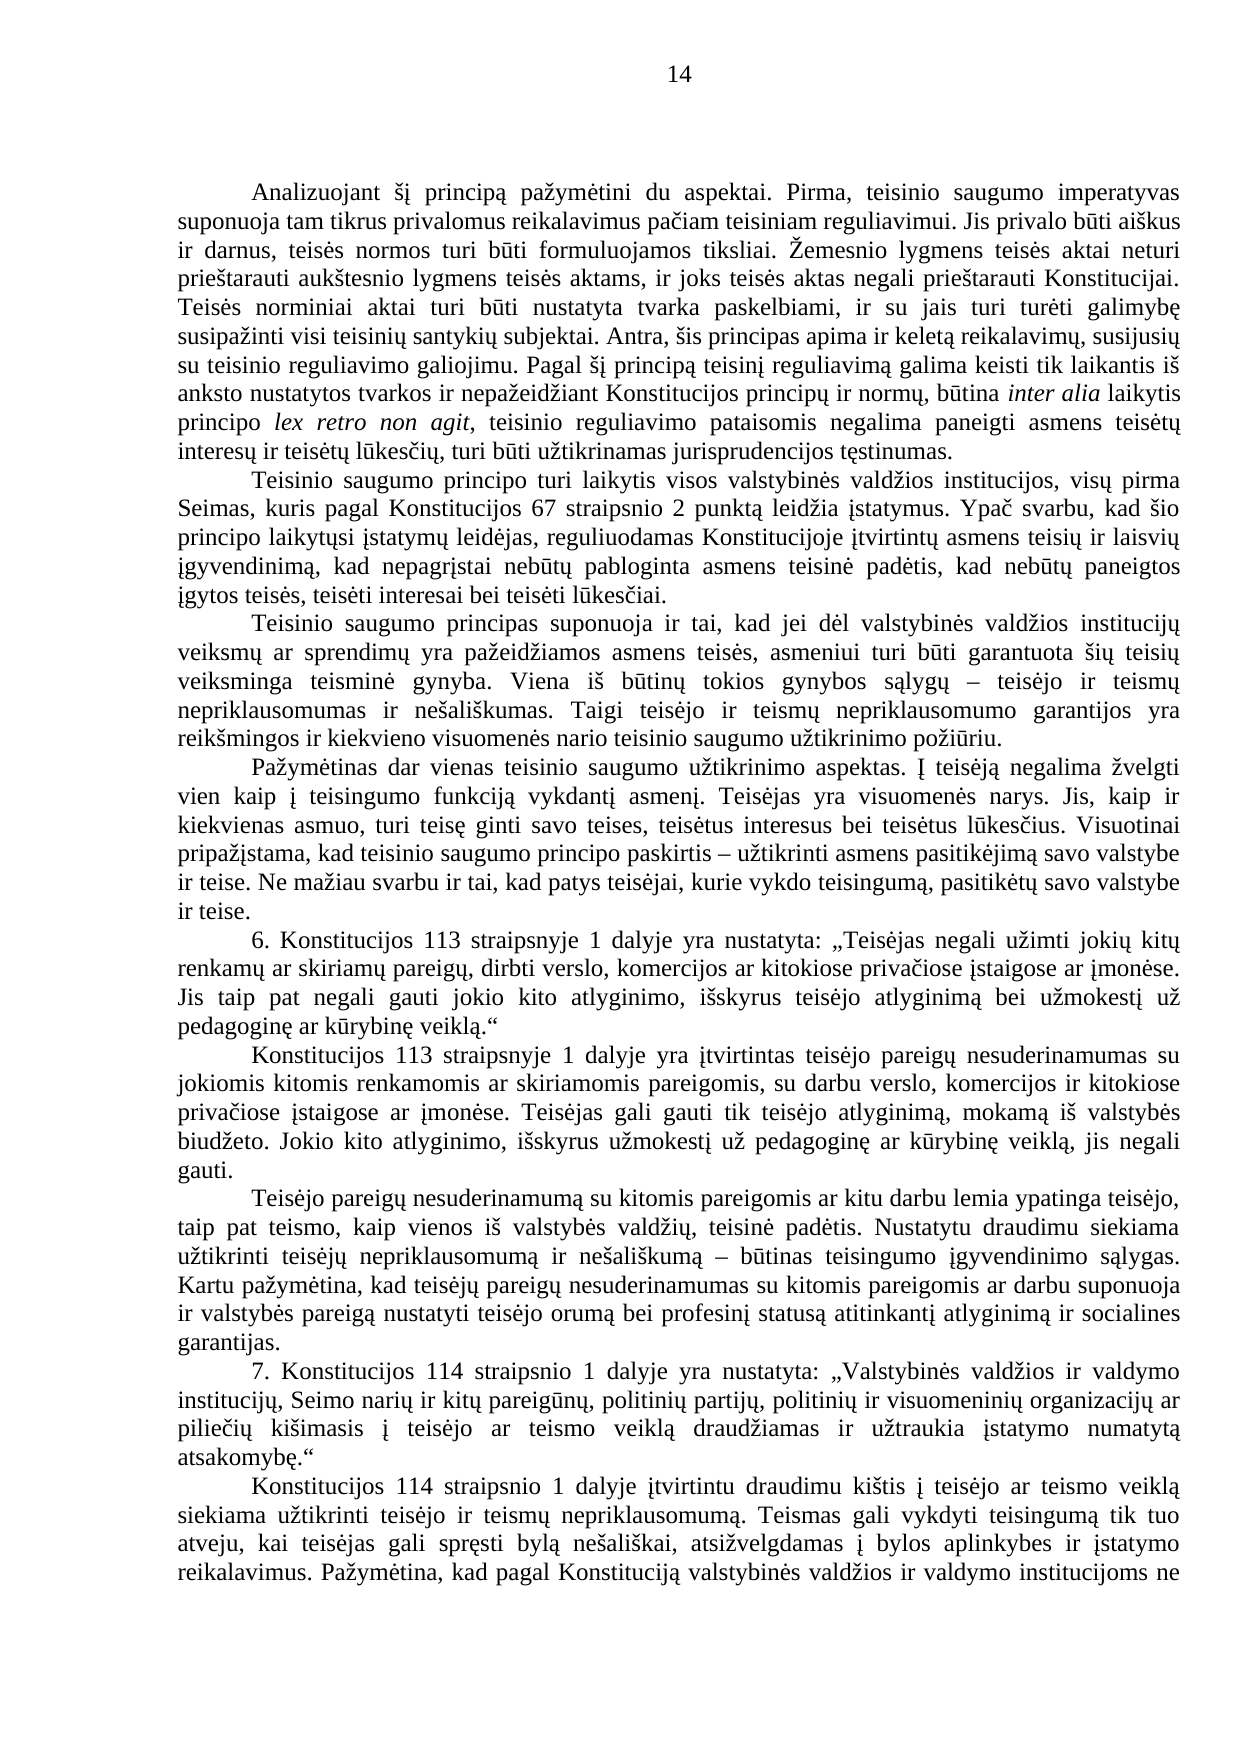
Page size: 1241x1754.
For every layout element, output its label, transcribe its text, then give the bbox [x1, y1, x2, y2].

text Analizuojant šį principą pažymėtini du aspektai. Pirma, teisinio saugumo imperatyvas suponuoja tam tikrus privalomus reikalavimus pačiam teisiniam reguliavimui. Jis privalo būti aiškus ir darnus, teisės normos turi būti formuluojamos tiksliai. Žemesnio lygmens teisės aktai neturi prieštarauti aukštesnio lygmens teisės aktams, ir joks teisės aktas negali prieštarauti Konstitucijai. Teisės norminiai aktai turi būti nustatyta tvarka paskelbiami, ir su jais turi turėti galimybę susipažinti visi teisinių santykių subjektai. Antra, šis principas apima ir keletą reikalavimų, susijusių su teisinio reguliavimo galiojimu. Pagal šį principą teisinį reguliavimą galima keisti tik laikantis iš anksto nustatytos tvarkos ir nepažeidžiant Konstitucijos principų ir normų, būtina inter alia laikytis principo lex retro non agit, teisinio reguliavimo pataisomis negalima paneigti asmens teisėtų interesų ir teisėtų lūkesčių, turi būti užtikrinamas jurisprudencijos tęstinumas. [177, 177, 1181, 465]
text Konstitucijos 113 straipsnyje 1 dalyje yra įtvirtintas teisėjo pareigų nesuderinamumas su jokiomis kitomis renkamomis ar skiriamomis pareigomis, su darbu verslo, komercijos ir kitokiose privačiose įstaigose ar įmonėse. Teisėjas gali gauti tik teisėjo atlyginimą, mokamą iš valstybės biudžeto. Jokio kito atlyginimo, išskyrus užmokestį už pedagoginę ar kūrybinę veiklą, jis negali gauti. [177, 1040, 1181, 1183]
text Teisėjo pareigų nesuderinamumą su kitomis pareigomis ar kitu darbu lemia ypatinga teisėjo, taip pat teismo, kaip vienos iš valstybės valdžių, teisinė padėtis. Nustatytu draudimu siekiama užtikrinti teisėjų nepriklausomumą ir nešališkumą – būtinas teisingumo įgyvendinimo sąlygas. Kartu pažymėtina, kad teisėjų pareigų nesuderinamumas su kitomis pareigomis ar darbu suponuoja ir valstybės pareigą nustatyti teisėjo orumą bei profesinį statusą atitinkantį atlyginimą ir socialines garantijas. [177, 1183, 1181, 1356]
text Pažymėtinas dar vienas teisinio saugumo užtikrinimo aspektas. Į teisėją negalima žvelgti vien kaip į teisingumo funkciją vykdantį asmenį. Teisėjas yra visuomenės narys. Jis, kaip ir kiekvienas asmuo, turi teisę ginti savo teises, teisėtus interesus bei teisėtus lūkesčius. Visuotinai pripažįstama, kad teisinio saugumo principo paskirtis – užtikrinti asmens pasitikėjimą savo valstybe ir teise. Ne mažiau svarbu ir tai, kad patys teisėjai, kurie vykdo teisingumą, pasitikėtų savo valstybe ir teise. [177, 752, 1181, 925]
text Konstitucijos 114 straipsnio 1 dalyje įtvirtintu draudimu kištis į teisėjo ar teismo veiklą siekiama užtikrinti teisėjo ir teismų nepriklausomumą. Teismas gali vykdyti teisingumą tik tuo atveju, kai teisėjas gali spręsti bylą nešališkai, atsižvelgdamas į bylos aplinkybes ir įstatymo reikalavimus. Pažymėtina, kad pagal Konstituciją valstybinės valdžios ir valdymo institucijoms ne [177, 1471, 1181, 1586]
text 7. Konstitucijos 114 straipsnio 1 dalyje yra nustatyta: „Valstybinės valdžios ir valdymo institucijų, Seimo narių ir kitų pareigūnų, politinių partijų, politinių ir visuomeninių organizacijų ar piliečių kišimasis į teisėjo ar teismo veiklą draudžiamas ir užtraukia įstatymo numatytą atsakomybę.“ [177, 1356, 1181, 1471]
text 6. Konstitucijos 113 straipsnyje 1 dalyje yra nustatyta: „Teisėjas negali užimti jokių kitų renkamų ar skiriamų pareigų, dirbti verslo, komercijos ar kitokiose privačiose įstaigose ar įmonėse. Jis taip pat negali gauti jokio kito atlyginimo, išskyrus teisėjo atlyginimą bei užmokestį už pedagoginę ar kūrybinę veiklą.“ [177, 925, 1181, 1040]
text Teisinio saugumo principo turi laikytis visos valstybinės valdžios institucijos, visų pirma Seimas, kuris pagal Konstitucijos 67 straipsnio 2 punktą leidžia įstatymus. Ypač svarbu, kad šio principo laikytųsi įstatymų leidėjas, reguliuodamas Konstitucijoje įtvirtintų asmens teisių ir laisvių įgyvendinimą, kad nepagrįstai nebūtų pabloginta asmens teisinė padėtis, kad nebūtų paneigtos įgytos teisės, teisėti interesai bei teisėti lūkesčiai. [177, 465, 1181, 608]
text Teisinio saugumo principas suponuoja ir tai, kad jei dėl valstybinės valdžios institucijų veiksmų ar sprendimų yra pažeidžiamos asmens teisės, asmeniui turi būti garantuota šių teisių veiksminga teisminė gynyba. Viena iš būtinų tokios gynybos sąlygų – teisėjo ir teismų nepriklausomumas ir nešališkumas. Taigi teisėjo ir teismų nepriklausomumo garantijos yra reikšmingos ir kiekvieno visuomenės nario teisinio saugumo užtikrinimo požiūriu. [177, 608, 1181, 752]
